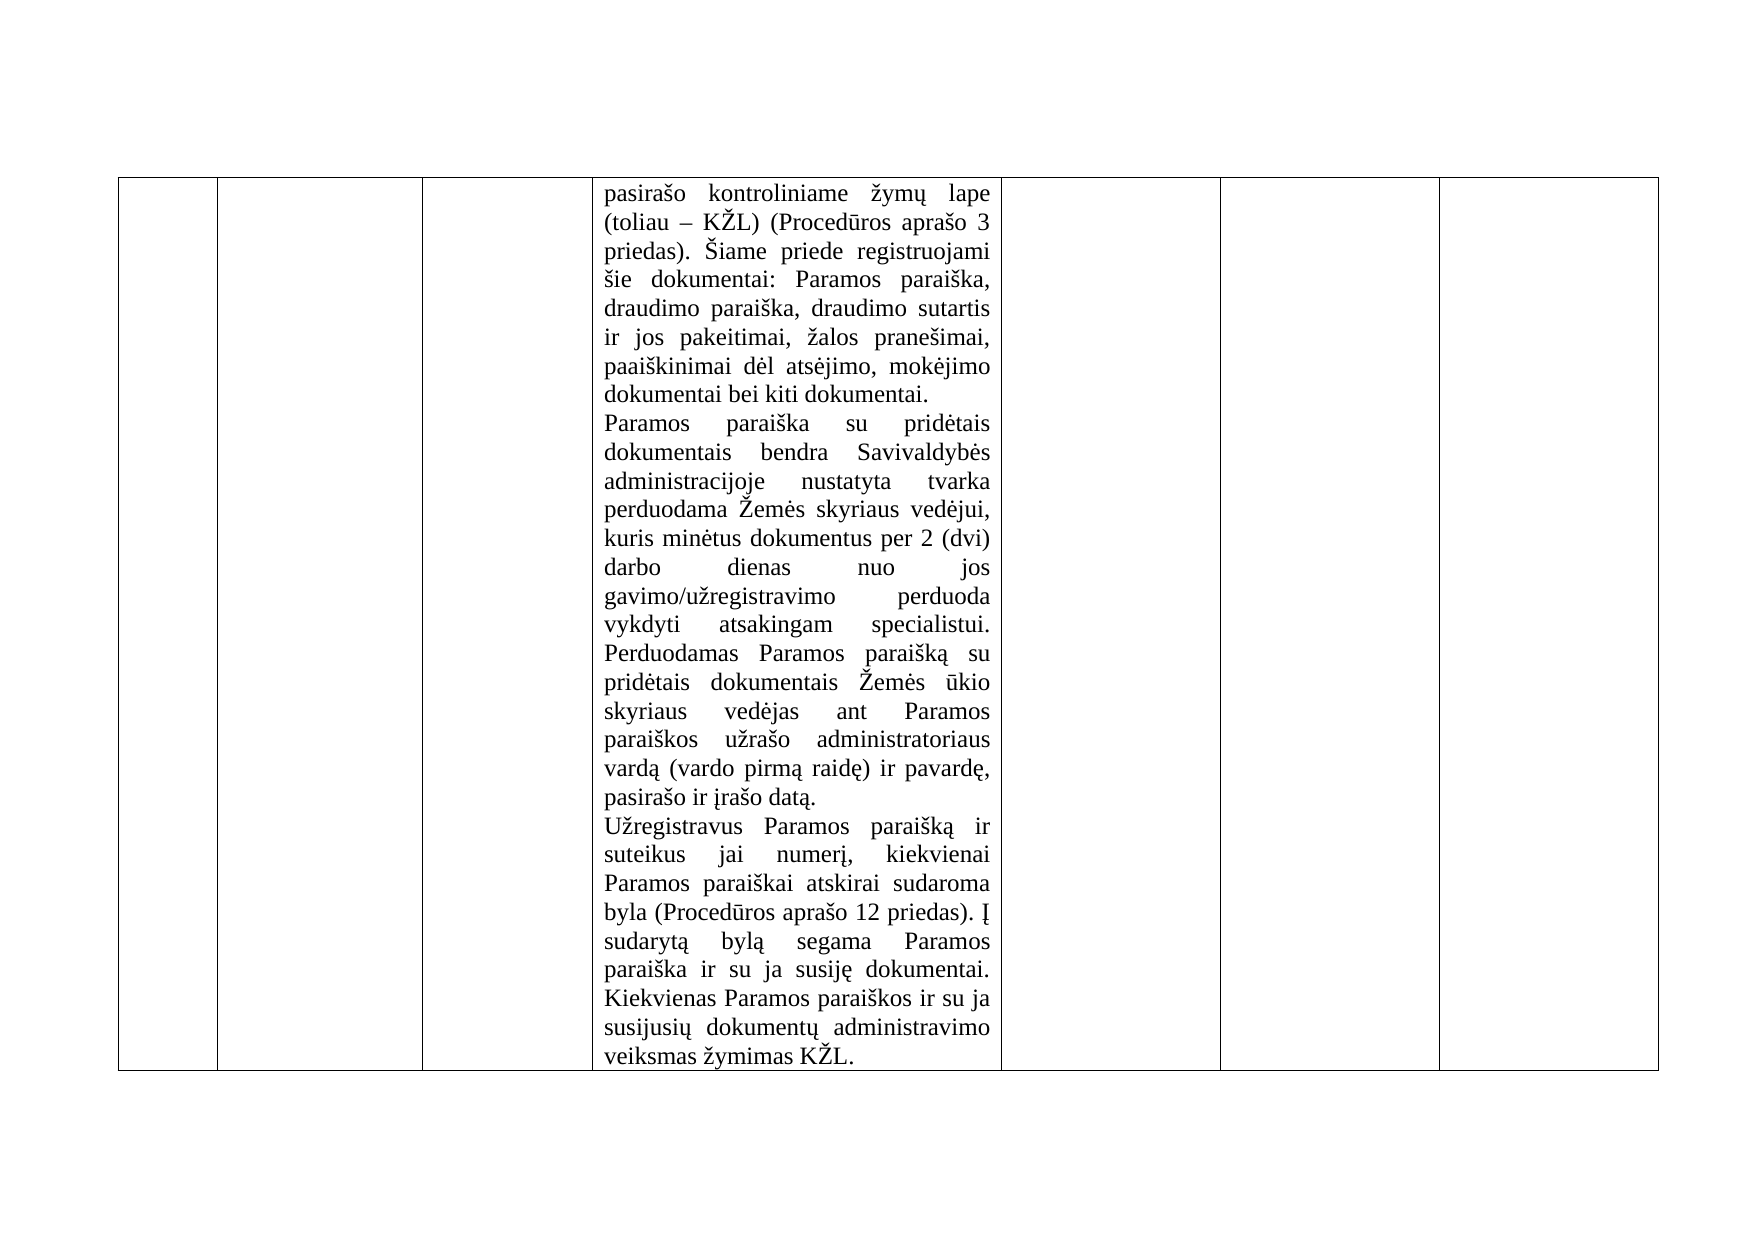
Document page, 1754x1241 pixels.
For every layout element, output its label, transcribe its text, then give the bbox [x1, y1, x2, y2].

table_cell pasirašo kontroliniame žymų lape (toliau – KŽL) (Procedūros aprašo 3 priedas). Šiame priede registruojami šie dokumentai: Paramos paraiška, draudimo paraiška, draudimo sutartis ir jos pakeitimai, žalos pranešimai, paaiškinimai dėl atsėjimo, mokėjimo dokumentai bei kiti dokumentai. Paramos paraiška su pridėtais dokumentais bendra Savivaldybės administracijoje nustatyta tvarka perduodama Žemės skyriaus vedėjui, kuris minėtus dokumentus per 2 (dvi) darbo dienas nuo jos gavimo/užregistravimo perduoda vykdyti atsakingam specialistui. Perduodamas Paramos paraišką su pridėtais dokumentais Žemės ūkio skyriaus vedėjas ant Paramos paraiškos užrašo administratoriaus vardą (vardo pirmą raidę) ir pavardę, pasirašo ir įrašo datą. Užregistravus Paramos paraišką ir suteikus jai numerį, kiekvienai Paramos paraiškai atskirai sudaroma byla (Procedūros aprašo 12 priedas). Į sudarytą bylą segama Paramos paraiška ir su ja susiję dokumentai. Kiekvienas Paramos paraiškos ir su ja susijusių dokumentų administravimo veiksmas žymimas KŽL. [593, 178, 1001, 1069]
table_cell [1440, 178, 1658, 1069]
table_cell [119, 178, 217, 1069]
table_cell [218, 178, 422, 1069]
table_cell [423, 178, 592, 1069]
table_cell [1002, 178, 1220, 1069]
table_cell [1221, 178, 1439, 1069]
